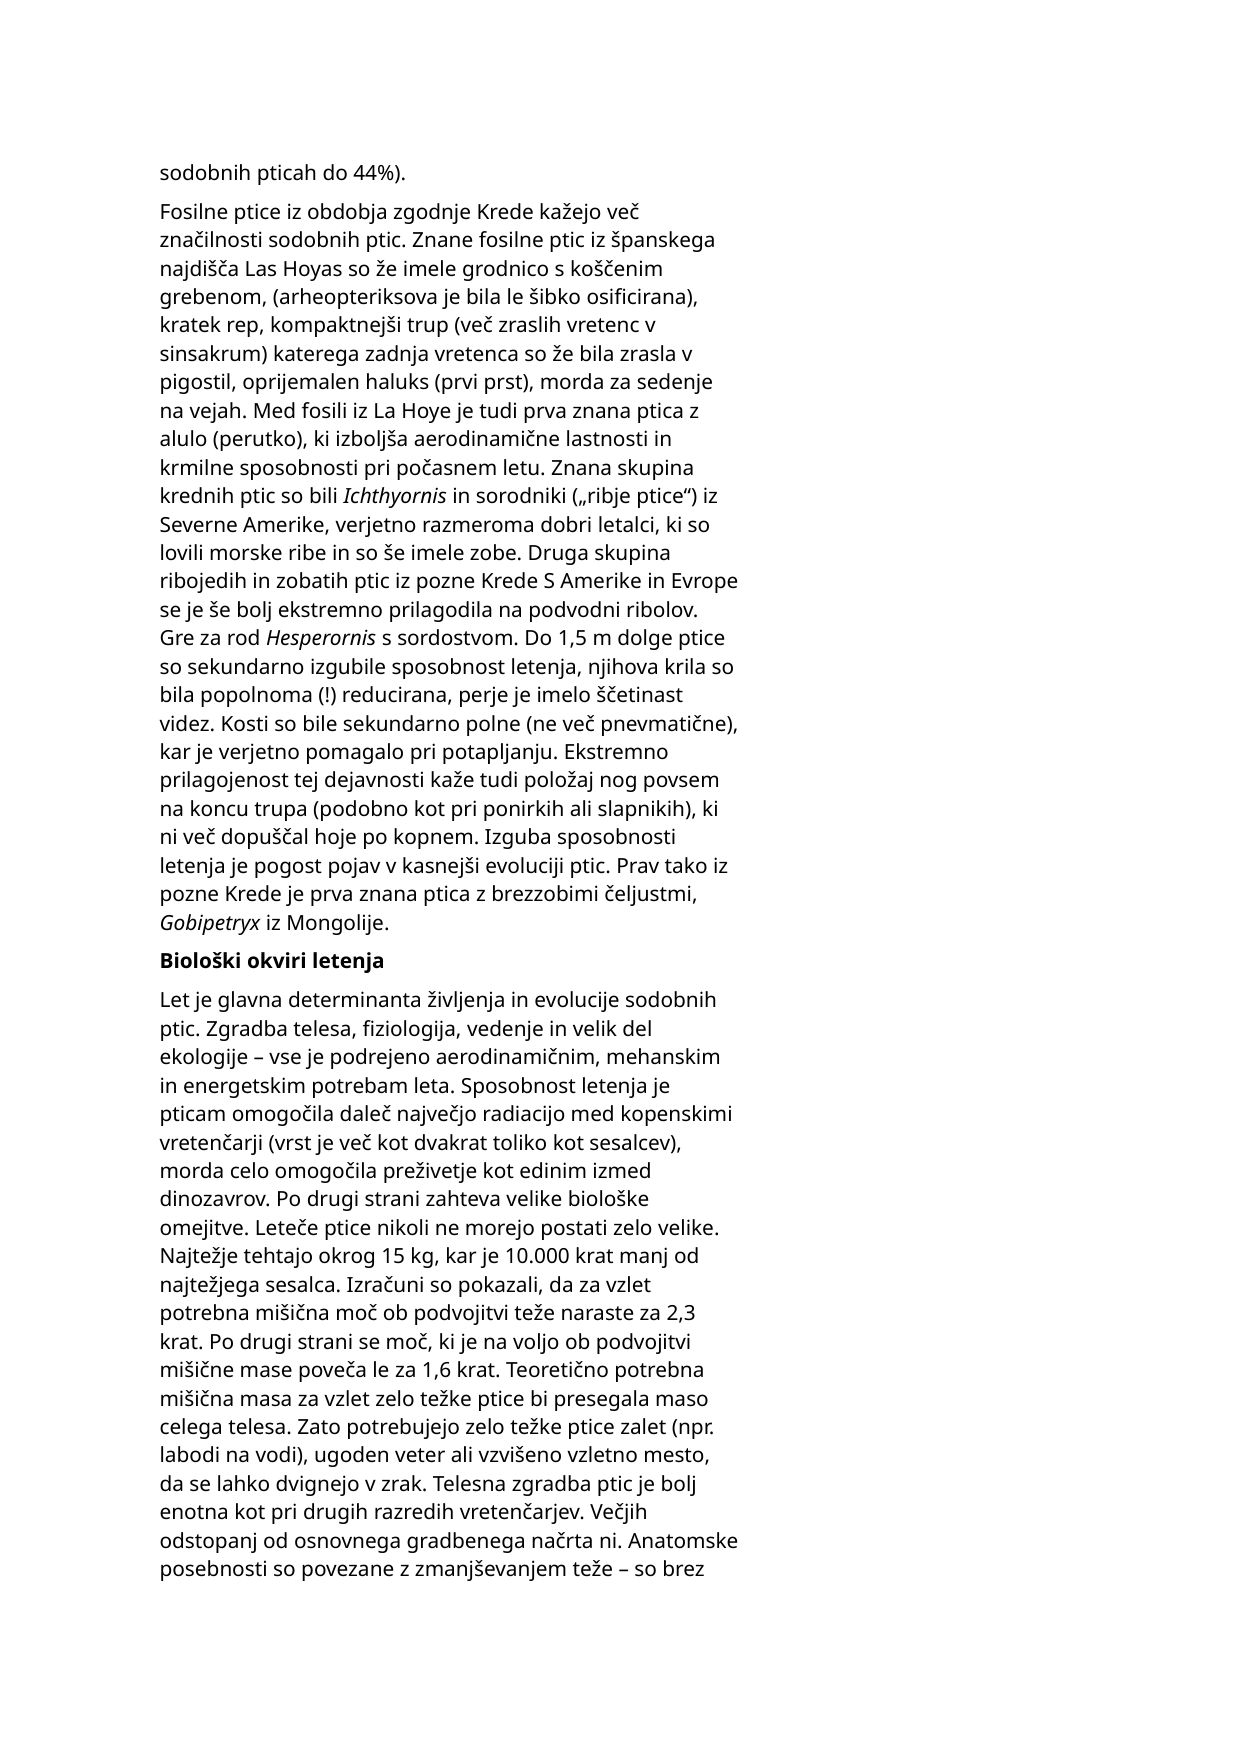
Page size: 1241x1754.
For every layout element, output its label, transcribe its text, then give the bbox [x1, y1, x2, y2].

table_header [739, 148, 1081, 1583]
table_header Povzetek predavanj pri predmetih Sistematska zoologija strunarjev in Osnove sistematske zoologije II Poglavje: UVOD V PTICE (Aves) Filogenetski izvor ptic Sodobne ptice med živečimi vretenčarji karakterizira mnogo sinapomorfij, najbolj očitne so perje, v peruti oz. krila preoblikovane prednje okončine, mnoge skeletne in anatomske posebnosti, in visoka stopnja bazalnega metabolizma, ki vzdržuje stalno visoko telesno temperaturo okrog 40 °C. Filogenetsko so ptice najverjetneje evoluirani, močno modificirani teropodni dinozavri. Z izvzetjem ptic postanejo teropodi seveda parafiletski. Sinapomorfije, ki združujejo ptice in druge teropode so: dolg, gibljiv vrat v obliki črke S; tridaktilna noga; pri digitigradni hoji so obremenjeni 2., 3. in 4. prst (peti je reduciran, prvi obrnjen nazaj, lahko za oporo ali oprijem); intertarzalni nožni sklep sklep (med tibiotarzalno in terzometatarzalno kostjo); votle, pnevmatične kosti; v furkulo zrasli ključnici (ne pri vseh teropodih). Sestrsko skupino ptic verjetno predstavlja katera izmed vej dromeozavrov. Z dromeozavri si delijo posebnosti v skeletu prvih okončin, ki jih navadno povezujemo z letenjem: sposobnost stranske fleksije v zapestju, dvigovanja in spuščanja “roke” v ramenskem sklepu. Sramnica dromeozavrov je že usmerjena nekoliko nazaj (pri pticah popolnoma; glej položaj sramnice in sednice pri drugih zavriskijih). Ko dodamo presenetljivo odkritje operjenih teropodnih dinozavrov (prvi Sinosauropteryx, 1996, zgodnja Kreda, Liaoning, Kitajska) ostane bore malo pravih ptičjih značilnosti. Pozor, Sinosauropteryx pripada eni izmed zgodnejših vej teropodov, perje je torej nastalo že razmeroma zgodaj v njihovi evoluciji. Kasneje so na istem najdišču odkrili še prek 10 različnih skupin operjenih teropodov. Prvo dinozavrsko perje je imelo preprosto, ščetinam ali puhu podobno zgradbo, skoraj zagotovo je služilo za izolacijo. Nekateri liaoninški teropodi (Caudipteryx, Protoarchaeopteryx) so že imeli peresa s kosmačo (vexillum). Funkcija zaenkrat neznana, morda za razkazovanje obarvanih delov? Tudi pred odkritjem operjenih dinozavrov in skeletnih podobnosti z dromeozavri so nekateri raziskovalci prepoznali veliko podobnost med “plazilci” in pticami (npr. T.H. Huxley, ki je ok. 1860 predlagal enotno skupino Sauropsida). Zaenkrat lahko ptice še vedno povsem definiramo s sposobnostjo aktivnega letenja in s tem povezanimi anatomsko morfološkimi značilnostmi: prava, asimetrična letalna in krmilna peresa, ki tvorijo potrebno letalno površino; dolge prednje okončine (približno lahko postavimo mejo prednje ok. > zadnje. ok.); krajšanje repa (prve ptice so še imele razmeroma dolgega, a se je kmalu skoraj popolnoma reduciral oz. spremenil – zadnja vretenca zrasla v pigostil). Praptič in evolucija leta Prva znana ptica in hkrati ena najbolj znanih in najbolje raziskanih fosilnih živali je znameniti praptič Archaeopteryx. Vsi (7 celih živali in eno pero) fosili so bili odkriti v poznojurskih kamninah v južni Nemčiji in so stari približno 150 milijonov let. Prvi 1861, zadnji 1993. Mnogi avtorji ga označujejo za vezni člen, vmesno obliko med pticami in dinozavri, ali za prednika ptic. V resnici ni nič od tega, je predstavnik prve ali ene prvih vej ptic, ki ji so ji še manjkale mnoge apomorfije sodobnih ptic. Dejansko je večina njegovih značilnosti pleziomorfnih, torej predniških oz. dinozavrskih. Od pravih ptičjih značilnosti so se ohranila le letalna in krmilna peresa ter krila. Če bi ne bilo odtisov peres in prednjih okončin (še te s tremi prostimi prsti s kremplji ne delujejo zelo „ptičje“), bi ga imeli za teropodnega dinozavra. Imel je dolg rep z 22 do 23 repnimi vretenci (brez pigostila), ozobčane čeljusti, prosta trupna vretenca (pri sodobnih pticah so zrasla ledvena in zadnja prsna), gastralije (t.i. trebušna rebra, majhne dermalne koščice, kakršne imajo kuščarji, dinozavri etc.) ... Vprašanje o evoluciji ptičjega leta – kdaj, kako in zakaj so ptice začele leteti in so s tem postale ptice – je eno najbolj diskutiranih v zoologiji in paleontologiji vretenčarjev Nekaj podrobno razloženih pogledov najdete tukaj: Večina hipotez temelji na arheopteriksu kot modelu, ker je bil (filogenetsko) prvi aktivni letalec. Tri glavne hipoteze so: Arborealna (drevesna), kurzorna (talna) in skakalna (saltatorna). Več novejših dokazov in izračunov govori v prid temu, da je bil arheopteriks talna žival, ki je tekel in morda poskakoval za plenom, (letečimi žuželkami?). Njegov let je bil verjetno kratkotrajen, zamahi kril hitri in plitvi, ker ni imel suprakorakoidnih mišic potrebnih za učinkovito dvigovanje kril. Tudi masa letalnih prsnih mišic je bila razmeroma majhna, ocenjena na 7% telesne mase (pri sodobnih pticah do 44%). Fosilne ptice iz obdobja zgodnje Krede kažejo več značilnosti sodobnih ptic. Znane fosilne ptic iz španskega najdišča Las Hoyas so že imele grodnico s koščenim grebenom, (arheopteriksova je bila le šibko osificirana), kratek rep, kompaktnejši trup (več zraslih vretenc v sinsakrum) katerega zadnja vretenca so že bila zrasla v pigostil, oprijemalen haluks (prvi prst), morda za sedenje na vejah. Med fosili iz La Hoye je tudi prva znana ptica z alulo (perutko), ki izboljša aerodinamične lastnosti in krmilne sposobnosti pri počasnem letu. Znana skupina krednih ptic so bili Ichthyornis in sorodniki („ribje ptice“) iz Severne Amerike, verjetno razmeroma dobri letalci, ki so lovili morske ribe in so še imele zobe. Druga skupina ribojedih in zobatih ptic iz pozne Krede S Amerike in Evrope se je še bolj ekstremno prilagodila na podvodni ribolov. Gre za rod Hesperornis s sordostvom. Do 1,5 m dolge ptice so sekundarno izgubile sposobnost letenja, njihova krila so bila popolnoma (!) reducirana, perje je imelo ščetinast videz. Kosti so bile sekundarno polne (ne več pnevmatične), kar je verjetno pomagalo pri potapljanju. Ekstremno prilagojenost tej dejavnosti kaže tudi položaj nog povsem na koncu trupa (podobno kot pri ponirkih ali slapnikih), ki ni več dopuščal hoje po kopnem. Izguba sposobnosti letenja je pogost pojav v kasnejši evoluciji ptic. Prav tako iz pozne Krede je prva znana ptica z brezzobimi čeljustmi, Gobipetryx iz Mongolije. Biološki okviri letenja Let je glavna determinanta življenja in evolucije sodobnih ptic. Zgradba telesa, fiziologija, vedenje in velik del ekologije – vse je podrejeno aerodinamičnim, mehanskim in energetskim potrebam leta. Sposobnost letenja je pticam omogočila daleč največjo radiacijo med kopenskimi vretenčarji (vrst je več kot dvakrat toliko kot sesalcev), morda celo omogočila preživetje kot edinim izmed dinozavrov. Po drugi strani zahteva velike biološke omejitve. Leteče ptice nikoli ne morejo postati zelo velike. Najtežje tehtajo okrog 15 kg, kar je 10.000 krat manj od najtežjega sesalca. Izračuni so pokazali, da za vzlet potrebna mišična moč ob podvojitvi teže naraste za 2,3 krat. Po drugi strani se moč, ki je na voljo ob podvojitvi mišične mase poveča le za 1,6 krat. Teoretično potrebna mišična masa za vzlet zelo težke ptice bi presegala maso celega telesa. Zato potrebujejo zelo težke ptice zalet (npr. labodi na vodi), ugoden veter ali vzvišeno vzletno mesto, da se lahko dvignejo v zrak. Telesna zgradba ptic je bolj enotna kot pri drugih razredih vretenčarjev. Večjih odstopanj od osnovnega gradbenega načrta ni. Anatomske posebnosti so povezane z zmanjševanjem teže – so brez sečnega mehurja, samice imajo le en ovarij, gonade dosežejo funkcionalno velikost le v času parjenja, potem atrofirajo, letalne mišice zavzemajo približno petino telesne teže in so bistveno bolj učinkovite (moč na enoto mase) kot mišice sesalcev. Osrednji del letalnega aparata, ki poganja krila, tvorijo močna grodnica z globokim grebenom – prijemališčem letalnih mišic (pektoralne za zamah navzdol in suprakorakoidne za dvig krila). Na grodnico se naslanjata korakoida, nanju pa nadlahtnici. Ramenska sklepa povezuje prožna, kot vzmet delujoča furkula. Velika ptičja posebnost so njihova pretočna pljučna s protitočnim (bolj natančno prečnotočnim) sistemom izmenjave plinov med vdihanim zrakom in krvjo. Sama pljuča so majhna in imajo konstanten volumen. Zrak prehaja skozi njih stalno v isti smeri. Dovajajo in odvajajo ga zračne vreče (nameščene med kostmi in mišicami predvsem v hrbtnem delu trupa), katerih skupni volumen presega pljučnega za približno devetkrat. Več o delovanju in zgradbi ptičjih pljuč ter možnem filogenetskem izvoru najdete na O peresih, oblikah kril, različnih tehnikah letenja etc. več na vajah. Pestrost sodobnih ptic Radiacija, ki je vodila do ptic, kakor jih poznamo danes, se je verjetno začela v Eocenu, medtem ko se je večina pomembnejših skupin današnjih ptic pojavila že v kredi. Število živečih vrst je odvisno od koncepta vrste. Konzervativni zagovorniki biološkega koncepta bi verjetno ostali pri okrog 9.000 vrstah, z upoštevanjem allospecies pa je vrst okrog 10.000. Sistematika ptic je v dobi raznih molekularno bioloških pristopov doživela ogromno sprememb, še vedno je v intenzivni fazi odkrivanja pravih odnosov in zavračanja nepravilnih hipotez. Zaenkrat je razmeroma ustaljena razdelitev na glavne morfološke skupine (redove) in nekaj širših skupin, medtem ko so odnosi med redovi v veliki meri še nejasni. Neornithes, monofilum sodobnih ptic, je z rezmeroma dobro morfološko in molekularno podporo razdeljen na paleognatne („staročeljustne“) in neognatne („novočeljustne“) ptice. Paleognathae (57 živečih vrst) imajo razmeroma masivno lobanjsko dno z zgornjo čeljustjo, velik vomer, tesno povezan s pterigoidno kostjo. So slabi letalci (tinamuji – J. Amerika) s plitvo grodnico, ali pa sekundarno sploh ne letijo (noj - Afrika, emu - Avstralija, nandu – J. Amerika, kazuar – papuansko-avstralsko območje, kivi – Nova Zelandija, iztrebljena moa). Neognathae imajo manj masivno, bolj kinetično lobanjo, reduciran vomer. Vključujejo vse druge živeče ptice. Delitve med njimi so manj podprte, a molekularne raziskave kažejo na morfološko težko predstavljivo cepitev med skupino Galloanserae (race, gosi, labodi in sorodstvo skupaj s kurami) in preostalimi neognati. Med njimi so po vrstah najštevilnejši pevci (Passeriformes) s precej prek 5000 vrstami. Tradicionalni sistem razreda Aves: [159, 148, 739, 1583]
